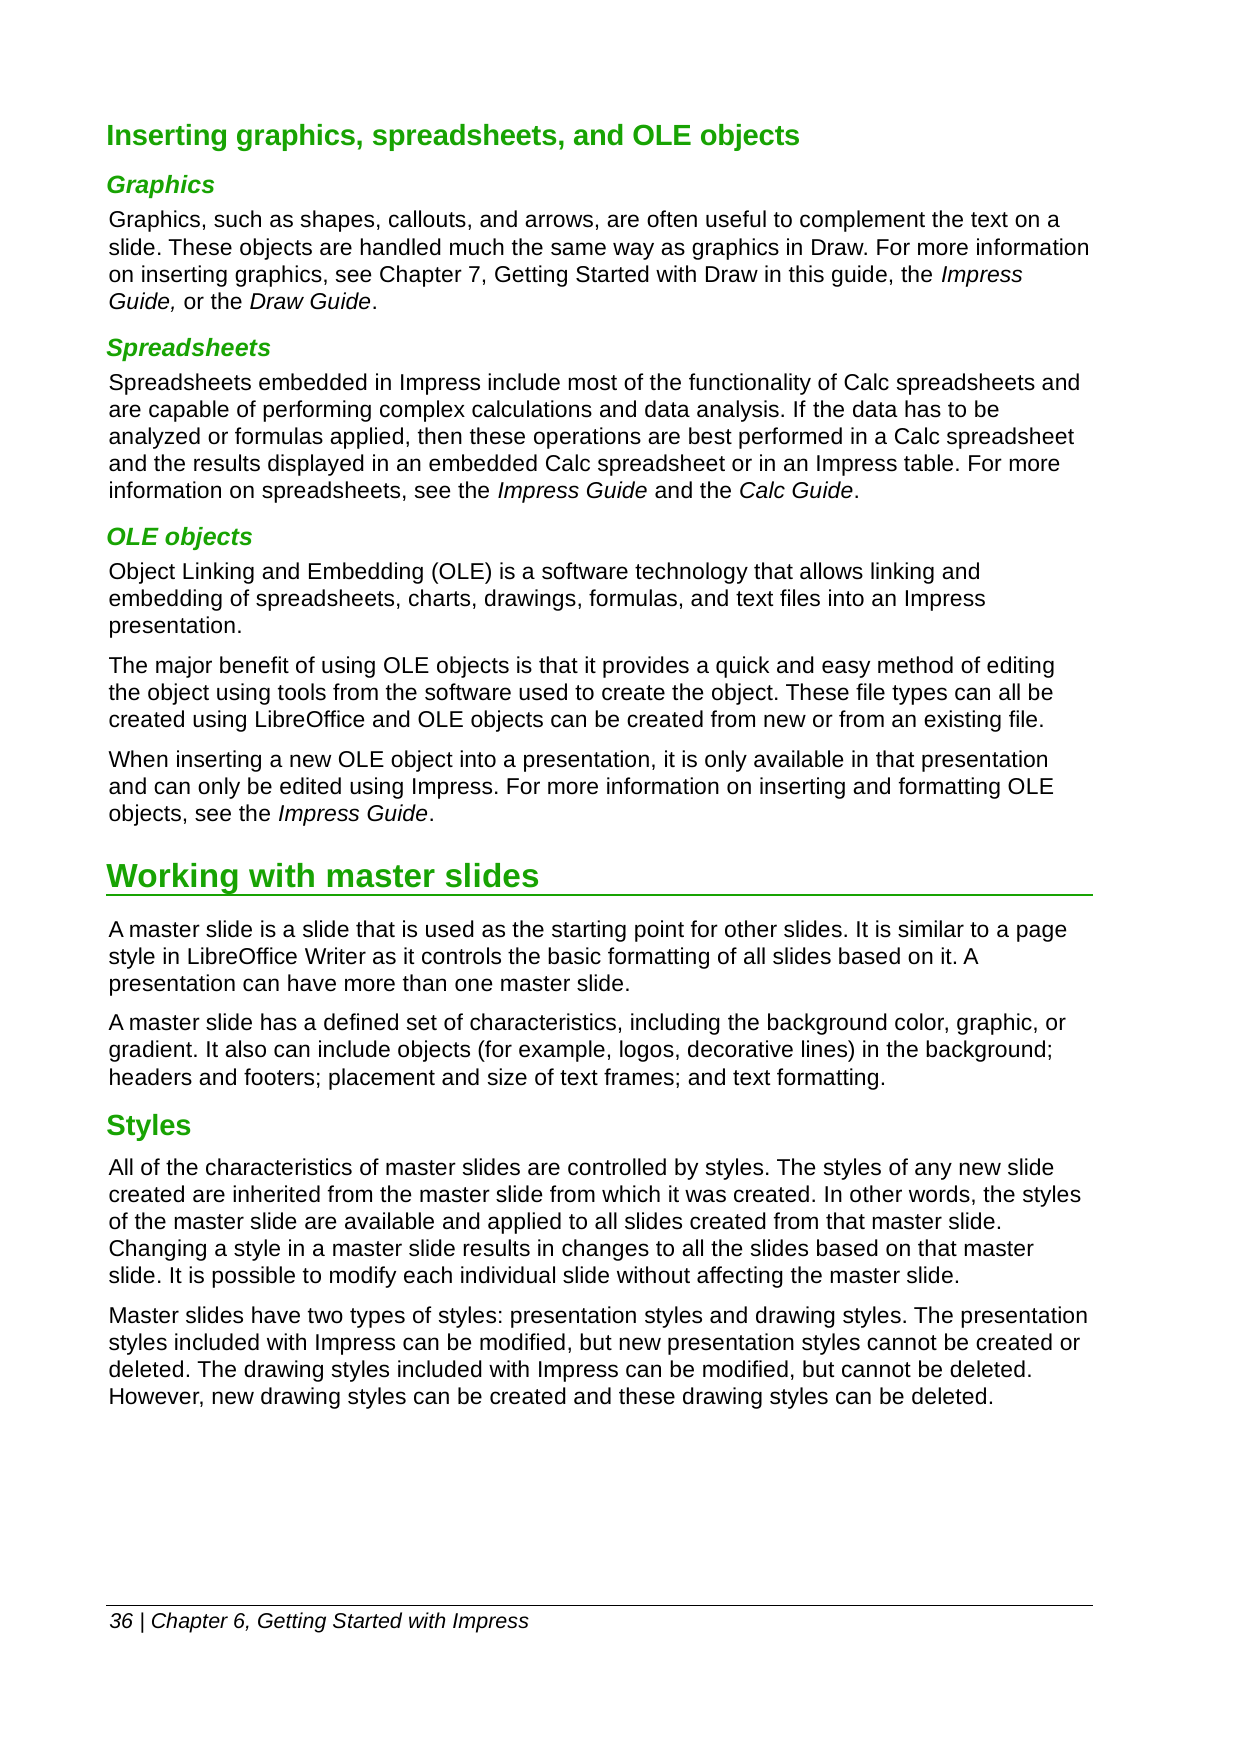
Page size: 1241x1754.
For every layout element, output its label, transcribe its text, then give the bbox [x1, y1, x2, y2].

text All of the characteristics of master slides are controlled by styles. The styles of any new slide created are inherited from the master slide from which it was created. In other words, the styles of the master slide are available and applied to all slides created from that master slide. Changing a style in a master slide results in changes to all the slides based on that master slide. It is possible to modify each individual slide without affecting the master slide. [108, 1153, 1093, 1289]
text When inserting a new OLE object into a presentation, it is only available in that presentation and can only be edited using Impress. For more information on inserting and formatting OLE objects, see the Impress Guide. [108, 745, 1093, 826]
text Graphics, such as shapes, callouts, and arrows, are often useful to complement the text on a slide. These objects are handled much the same way as graphics in Draw. For more information on inserting graphics, see Chapter 7, Getting Started with Draw in this guide, the Impress Guide, or the Draw Guide. [108, 206, 1093, 314]
text Master slides have two types of styles: presentation styles and drawing styles. The presentation styles included with Impress can be modified, but new presentation styles cannot be created or deleted. The drawing styles included with Impress can be modified, but cannot be deleted. However, new drawing styles can be created and these drawing styles can be deleted. [108, 1301, 1093, 1410]
subtitle Spreadsheets [106, 333, 1093, 362]
text Object Linking and Embedding (OLE) is a software technology that allows linking and embedding of spreadsheets, charts, drawings, formulas, and text files into an Impress presentation. [108, 558, 1093, 639]
subtitle Styles [106, 1108, 1093, 1141]
subtitle Inserting graphics, spreadsheets, and OLE objects [106, 118, 1093, 152]
subtitle Graphics [106, 170, 1093, 199]
text A master slide has a defined set of characteristics, including the background color, graphic, or gradient. It also can include objects (for example, logos, decorative lines) in the background; headers and footers; placement and size of text frames; and text formatting. [108, 1009, 1093, 1090]
subtitle OLE objects [106, 522, 1093, 551]
subtitle Working with master slides [106, 856, 1093, 894]
text A master slide is a slide that is used as the starting point for other slides. It is similar to a page style in LibreOffice Writer as it controls the basic formatting of all slides based on it. A presentation can have more than one master slide. [108, 915, 1093, 996]
text The major benefit of using OLE objects is that it provides a quick and easy method of editing the object using tools from the software used to create the object. These file types can all be created using LibreOffice and OLE objects can be created from new or from an existing file. [108, 651, 1093, 733]
text Spreadsheets embedded in Impress include most of the functionality of Calc spreadsheets and are capable of performing complex calculations and data analysis. If the data has to be analyzed or formulas applied, then these operations are best performed in a Calc spreadsheet and the results displayed in an embedded Calc spreadsheet or in an Impress table. For more information on spreadsheets, see the Impress Guide and the Calc Guide. [108, 368, 1093, 503]
